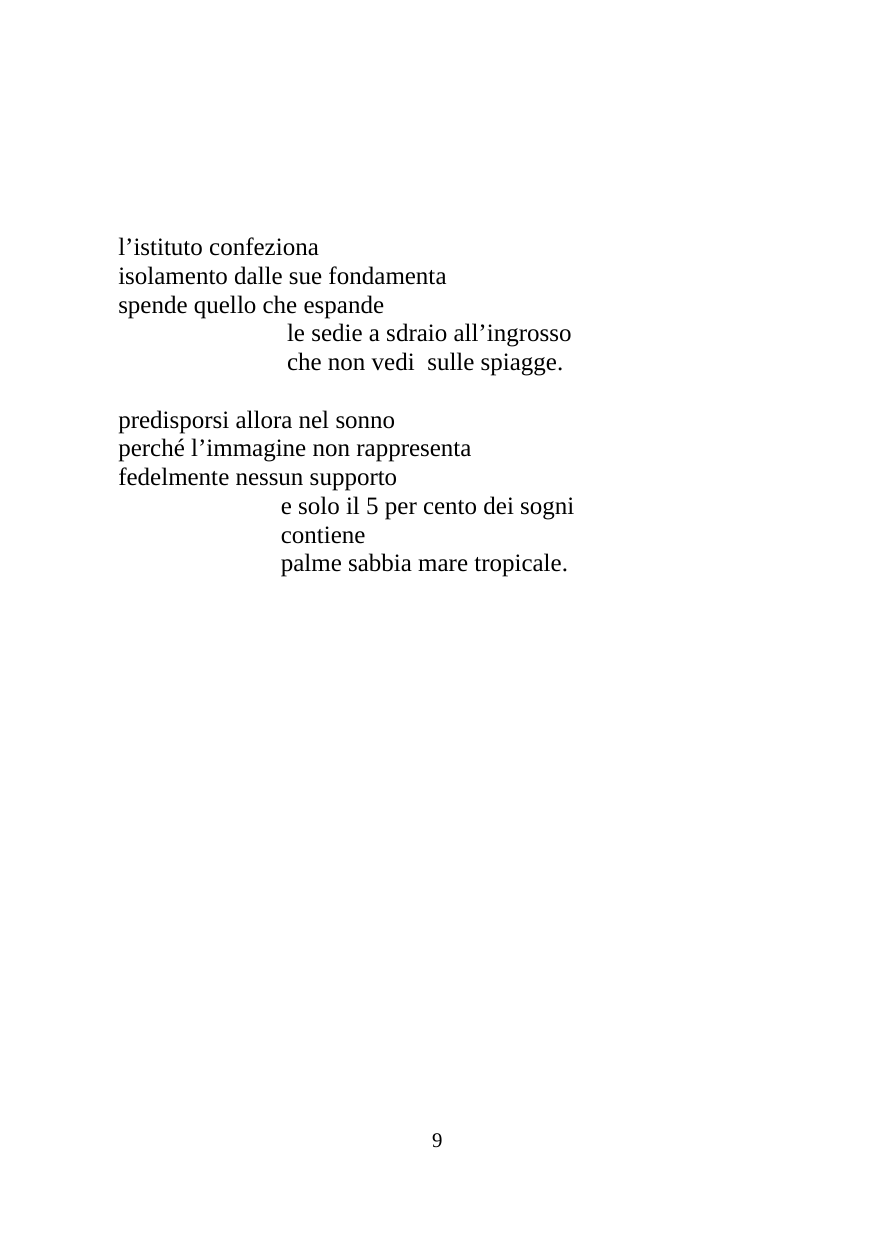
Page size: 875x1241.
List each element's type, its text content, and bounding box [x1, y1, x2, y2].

text che non vedi sulle spiagge. [118, 347, 786, 376]
text palme sabbia mare tropicale. [118, 548, 786, 577]
text predisporsi allora nel sonno [118, 405, 786, 433]
text l’istituto confeziona [118, 232, 786, 261]
text isolamento dalle sue fondamenta [118, 261, 786, 290]
text e solo il 5 per cento dei sogni [118, 491, 786, 520]
text fedelmente nessun supporto [118, 462, 786, 491]
text spende quello che espande [118, 290, 786, 318]
text le sedie a sdraio all’ingrosso [118, 318, 786, 347]
text perché l’immagine non rappresenta [118, 433, 786, 462]
text contiene [118, 520, 786, 548]
